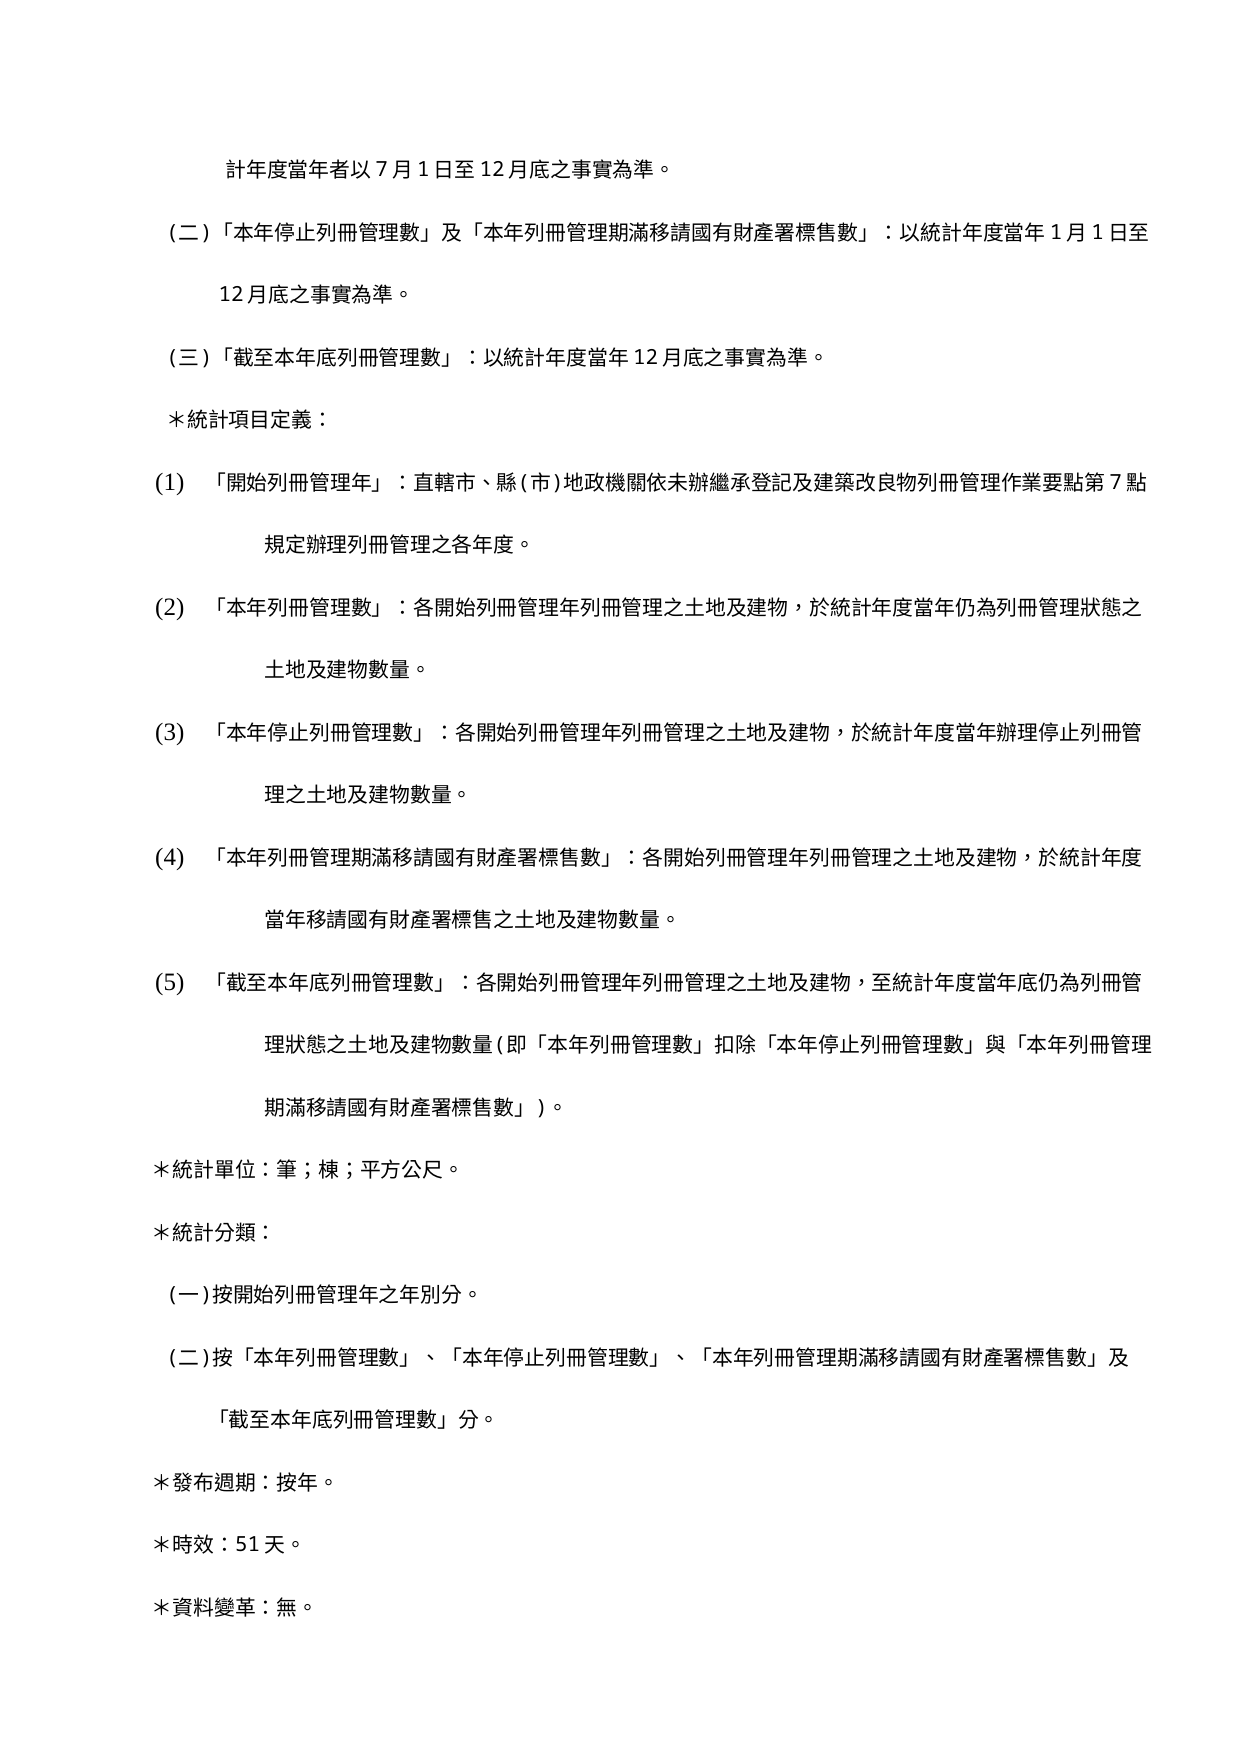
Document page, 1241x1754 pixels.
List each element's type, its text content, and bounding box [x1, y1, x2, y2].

table_cell [1170, 1127, 1185, 1627]
table_cell ＊統計單位：筆；棟；平方公尺。 ＊統計分類： (一)按開始列冊管理年之年別分。 (二)按「本年列冊管理數」、「本年停止列冊管理數」、「本年列冊管理期滿移請國有財產署標售數」及「截至本年底列冊管理數」分。 ＊發布週期：按年。 ＊時效：51天。 ＊資料變革：無。 [151, 1127, 1170, 1627]
table_cell 「開始列冊管理年」：直轄市、縣(市)地政機關依未辦繼承登記及建築改良物列冊管理作業要點第7點規定辦理列冊管理之各年度。 「本年列冊管理數」：各開始列冊管理年列冊管理之土地及建物，於統計年度當年仍為列冊管理狀態之土地及建物數量。 「本年停止列冊管理數」：各開始列冊管理年列冊管理之土地及建物，於統計年度當年辦理停止列冊管理之土地及建物數量。 「本年列冊管理期滿移請國有財產署標售數」：各開始列冊管理年列冊管理之土地及建物，於統計年度當年移請國有財產署標售之土地及建物數量。 「截至本年底列冊管理數」：各開始列冊管理年列冊管理之土地及建物，至統計年度當年底仍為列冊管理狀態之土地及建物數量(即「本年列冊管理數」扣除「本年停止列冊管理數」與「本年列冊管理期滿移請國有財產署標售數」)。 [151, 440, 1170, 1127]
table_cell [107, 440, 151, 1127]
table_cell [107, 127, 137, 439]
table_cell [107, 1127, 151, 1627]
table_cell 計年度當年者以7月1日至12月底之事實為準。 (二)「本年停止列冊管理數」及「本年列冊管理期滿移請國有財產署標售數」：以統計年度當年1月1日至12月底之事實為準。 (三)「截至本年底列冊管理數」：以統計年度當年12月底之事實為準。 ＊統計項目定義： [166, 127, 1185, 439]
table_cell [1170, 440, 1185, 1127]
table_cell [137, 127, 166, 439]
